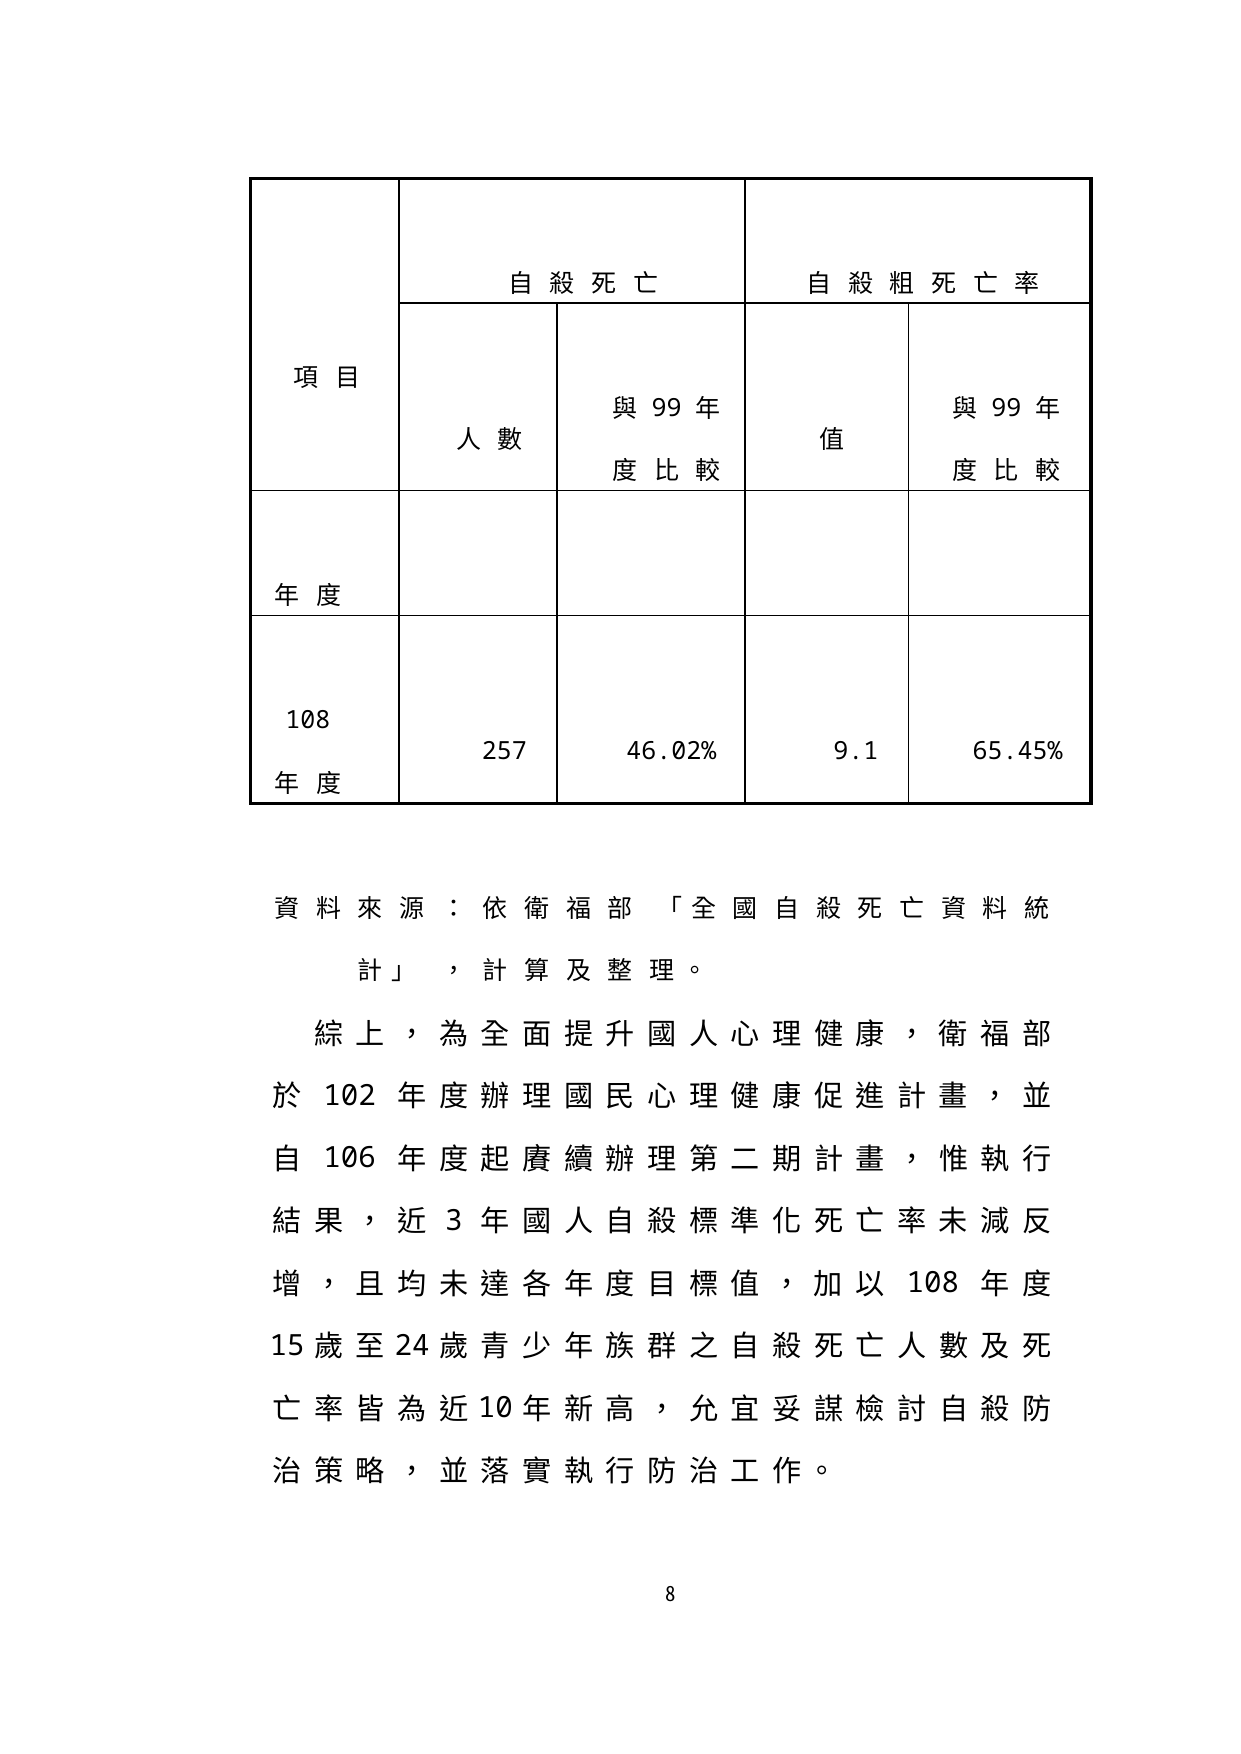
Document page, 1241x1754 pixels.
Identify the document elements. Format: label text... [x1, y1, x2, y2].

table_header 自殺死亡 [400, 180, 744, 302]
table_cell [746, 491, 908, 615]
table_cell 值 [746, 304, 908, 490]
table_cell [400, 491, 556, 615]
table_cell 108年度 [252, 616, 398, 802]
text 綜上，為全面提升國人心理健康，衛福部於102年度辦理國民心理健康促進計畫，並自106年度起賡續辦理第二期計畫，惟執行結果，近3年國人自殺標準化死亡率未減反增，且均未達各年度目標值，加以108年度15歲至24歲青少年族群之自殺死亡人數及死亡率皆為近10年新高，允宜妥謀檢討自殺防治策略，並落實執行防治工作。 [242, 990, 1058, 1490]
text 資料來源：依衛福部「全國自殺死亡資料統計」，計算及整理。 [244, 865, 1060, 990]
table_cell 人數 [400, 304, 556, 490]
table_cell [558, 491, 744, 615]
table_cell 與99年度比較 [558, 304, 744, 490]
table_cell 257 [400, 616, 556, 802]
table_cell 65.45% [909, 616, 1089, 802]
table_cell 46.02% [558, 616, 744, 802]
table_cell 年度 [252, 491, 398, 615]
table_header 項目 [252, 180, 398, 490]
table_cell [909, 491, 1089, 615]
table_cell 9.1 [746, 616, 908, 802]
table_cell 與99年度比較 [909, 304, 1089, 490]
table_header 自殺粗死亡率 [746, 180, 1089, 302]
